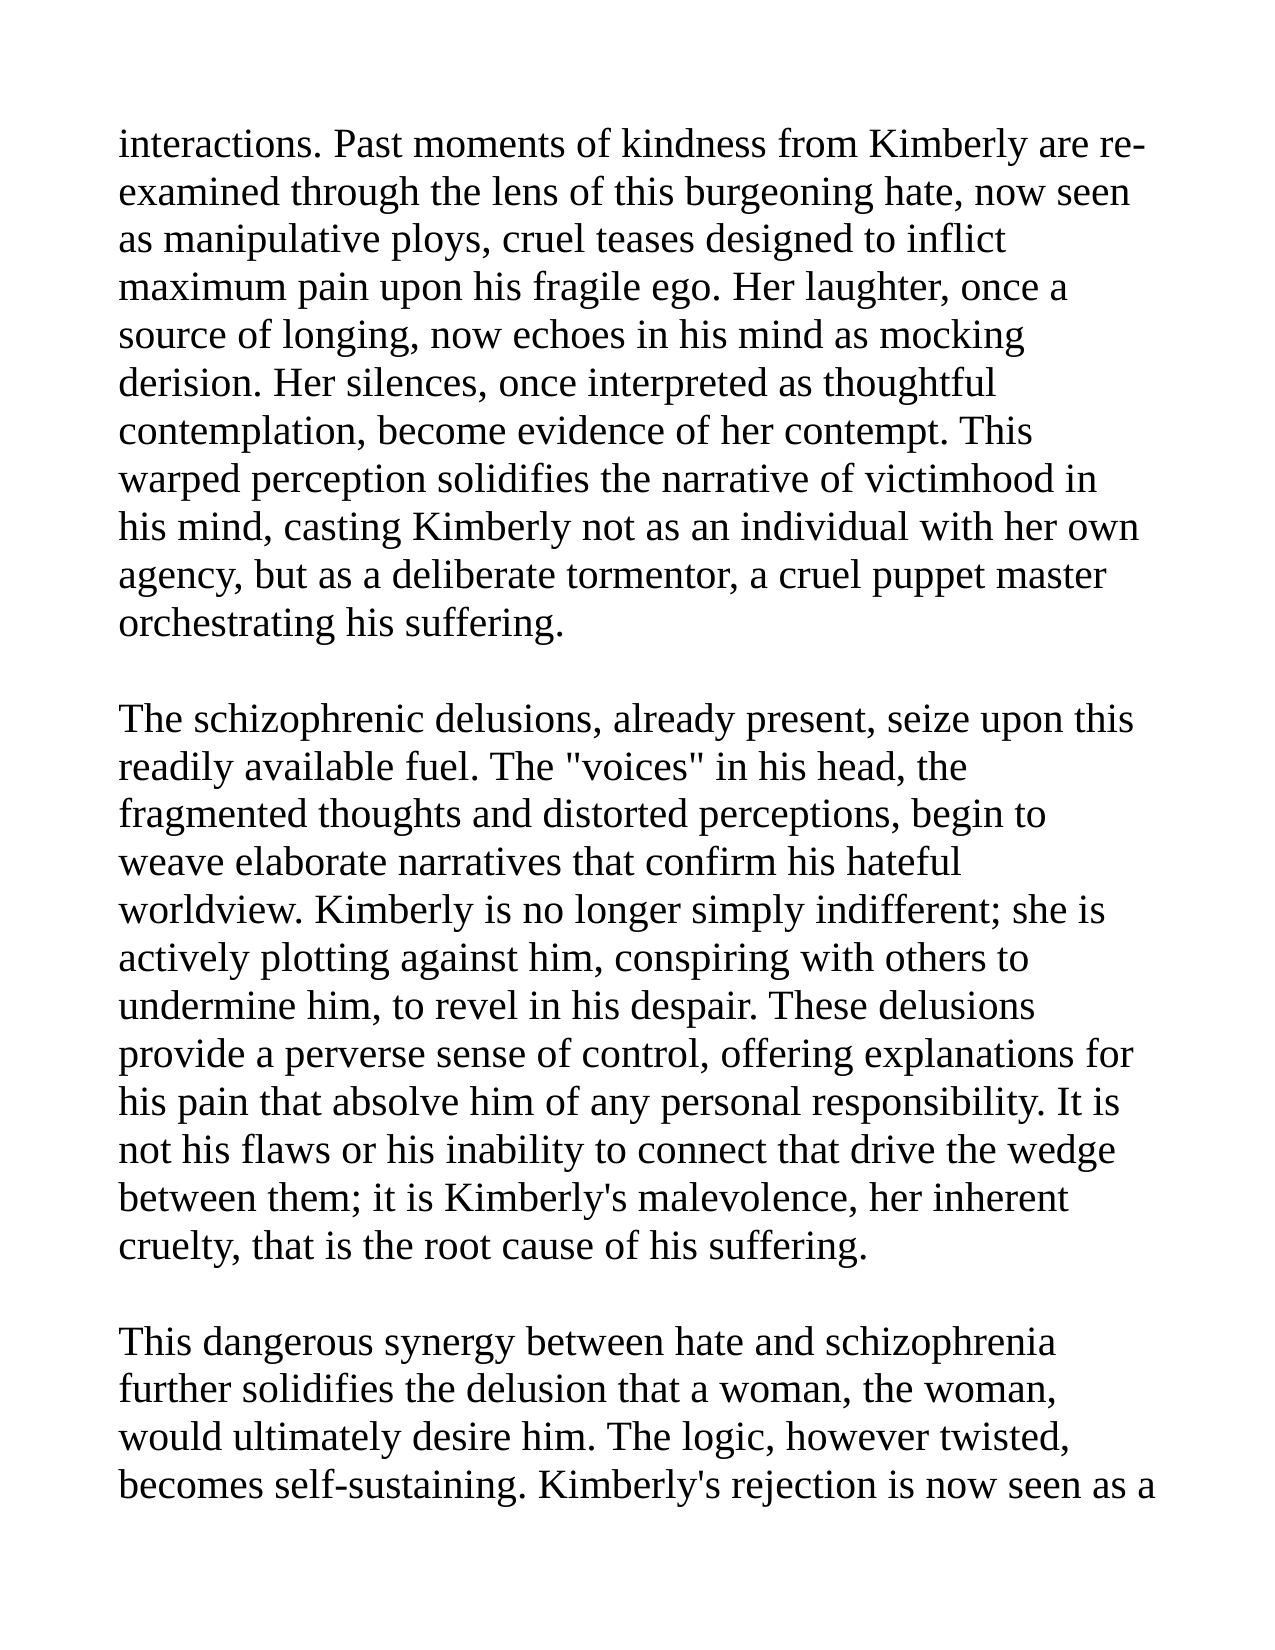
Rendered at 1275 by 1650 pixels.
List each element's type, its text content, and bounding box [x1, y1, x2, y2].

text The schizophrenic delusions, already present, seize upon this readily available fuel. The "voices" in his head, the fragmented thoughts and distorted perceptions, begin to weave elaborate narratives that confirm his hateful worldview. Kimberly is no longer simply indifferent; she is actively plotting against him, conspiring with others to undermine him, to revel in his despair. These delusions provide a perverse sense of control, offering explanations for his pain that absolve him of any personal responsibility. It is not his flaws or his inability to connect that drive the wedge between them; it is Kimberly's malevolence, her inherent cruelty, that is the root cause of his suffering. [118, 693, 1157, 1268]
text interactions. Past moments of kindness from Kimberly are re-examined through the lens of this burgeoning hate, now seen as manipulative ploys, cruel teases designed to inflict maximum pain upon his fragile ego. Her laughter, once a source of longing, now echoes in his mind as mocking derision. Her silences, once interpreted as thoughtful contemplation, become evidence of her contempt. This warped perception solidifies the narrative of victimhood in his mind, casting Kimberly not as an individual with her own agency, but as a deliberate tormentor, a cruel puppet master orchestrating his suffering. [118, 118, 1157, 645]
text This dangerous synergy between hate and schizophrenia further solidifies the delusion that a woman, the woman, would ultimately desire him. The logic, however twisted, becomes self-sustaining. Kimberly's rejection is now seen as a [118, 1316, 1157, 1508]
